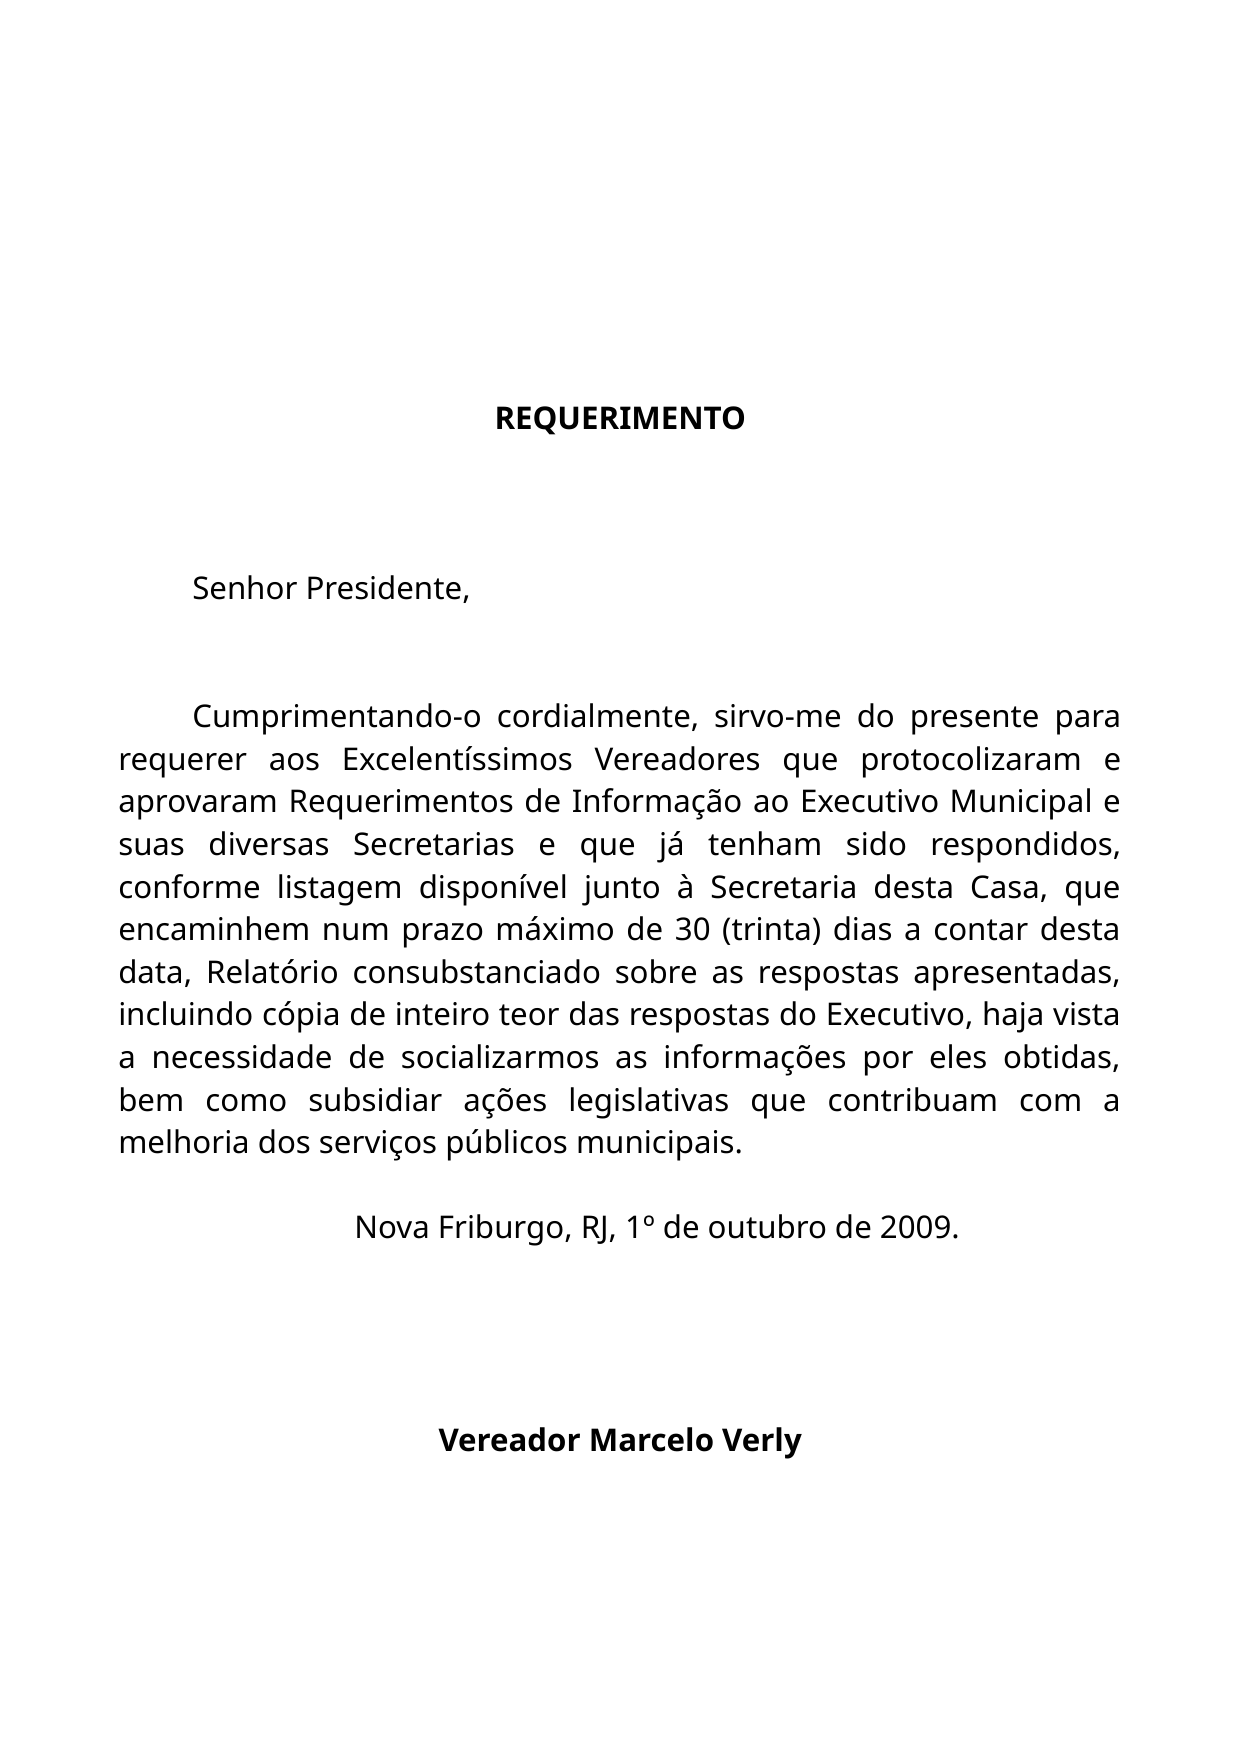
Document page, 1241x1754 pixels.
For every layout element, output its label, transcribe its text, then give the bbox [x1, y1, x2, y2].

text Senhor Presidente, [118, 566, 1122, 609]
text REQUERIMENTO [118, 396, 1122, 438]
text Nova Friburgo, RJ, 1º de outubro de 2009. [118, 1205, 1122, 1248]
text Vereador Marcelo Verly [118, 1418, 1122, 1461]
text Cumprimentando-o cordialmente, sirvo-me do presente para requerer aos Excelentíssimos Vereadores que protocolizaram e aprovaram Requerimentos de Informação ao Executivo Municipal e suas diversas Secretarias e que já tenham sido respondidos, conforme listagem disponível junto à Secretaria desta Casa, que encaminhem num prazo máximo de 30 (trinta) dias a contar desta data, Relatório consubstanciado sobre as respostas apresentadas, incluindo cópia de inteiro teor das respostas do Executivo, haja vista a necessidade de socializarmos as informações por eles obtidas, bem como subsidiar ações legislativas que contribuam com a melhoria dos serviços públicos municipais. [118, 694, 1122, 1163]
